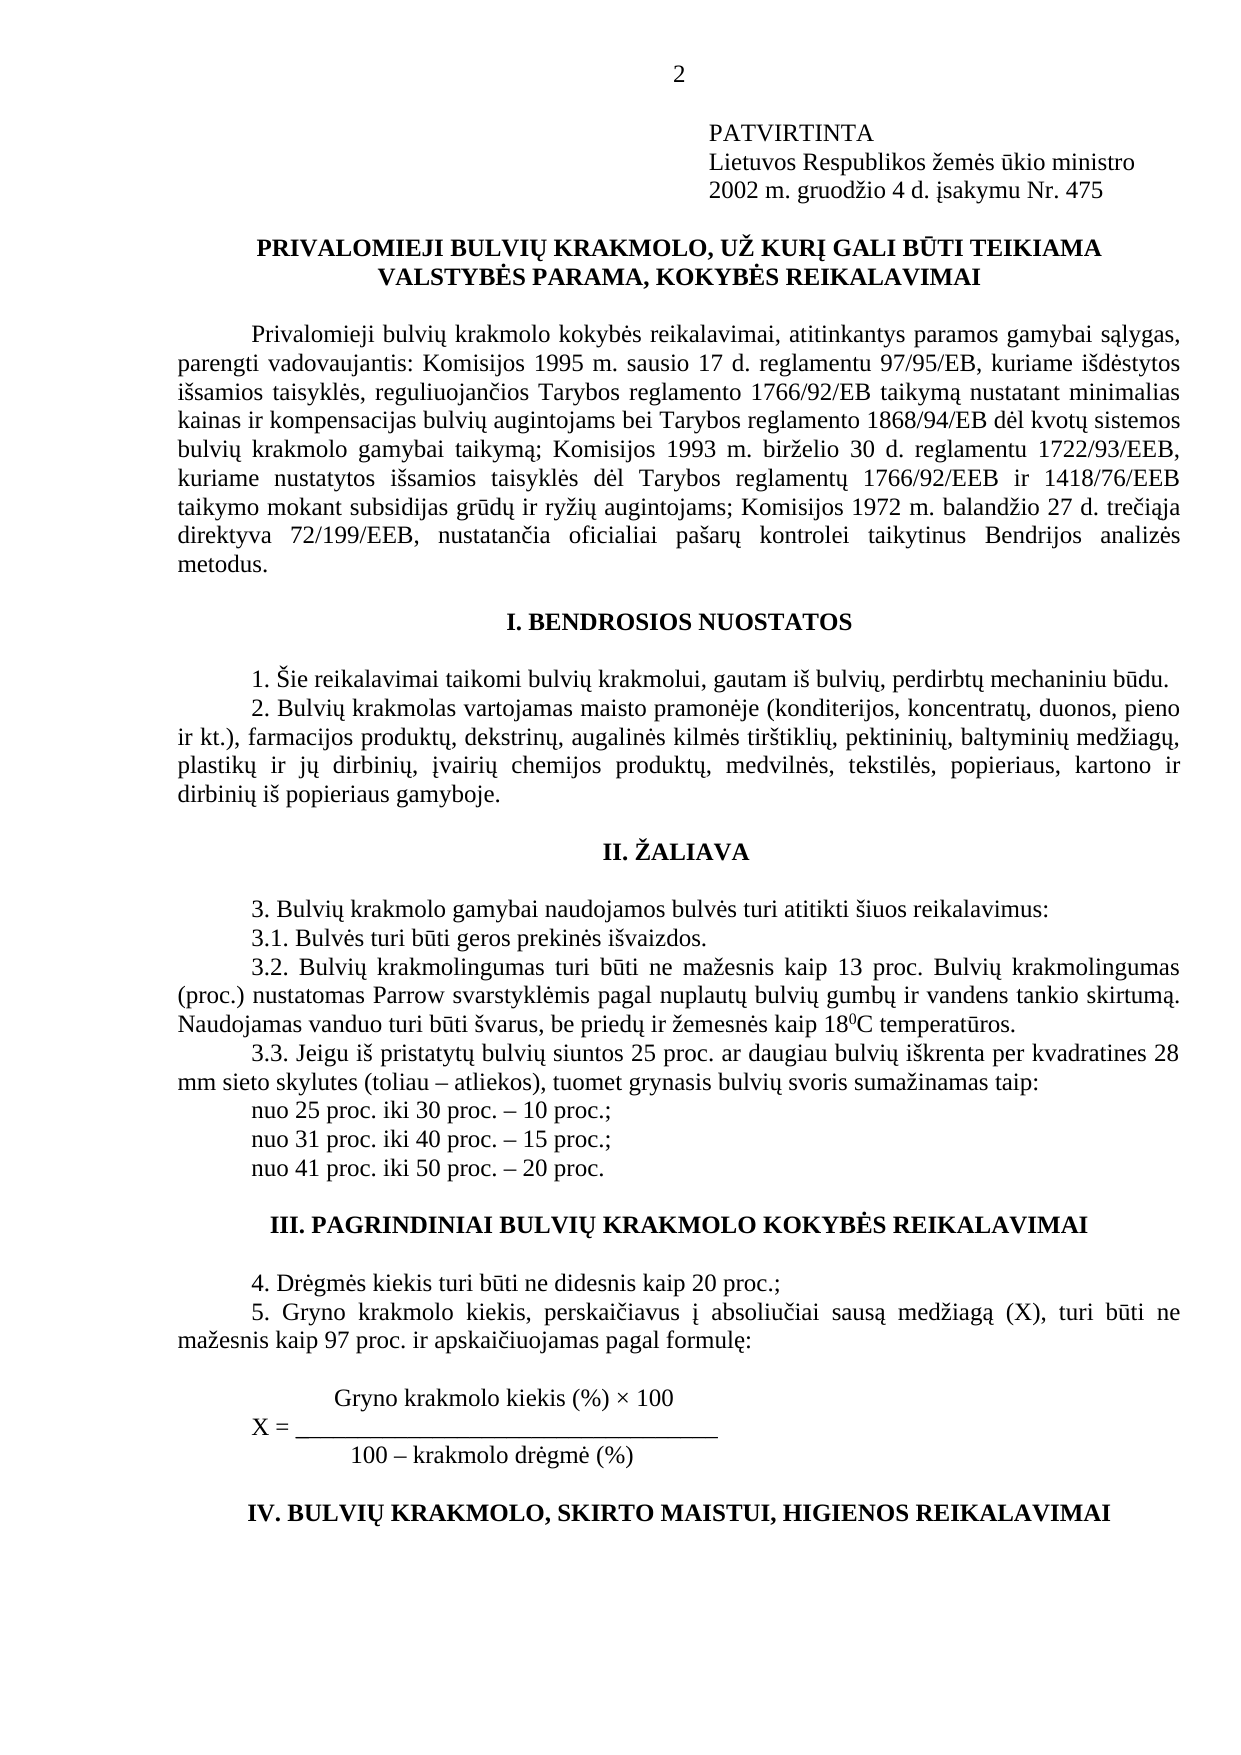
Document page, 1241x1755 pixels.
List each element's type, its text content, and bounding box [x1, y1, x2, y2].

text Gryno krakmolo kiekis (%) × 100 [177, 1383, 1181, 1412]
text nuo 31 proc. iki 40 proc. – 15 proc.; [177, 1124, 1181, 1153]
text PRIVALOMIEJI BULVIŲ KRAKMOLO, UŽ KURĮ GALI BŪTI TEIKIAMA [177, 233, 1181, 262]
text nuo 41 proc. iki 50 proc. – 20 proc. [177, 1153, 1181, 1182]
text PATVIRTINTA [177, 118, 1181, 147]
text 3.2. Bulvių krakmolingumas turi būti ne mažesnis kaip 13 proc. Bulvių krakmolingumas (proc.) nustatomas Parrow svarstyklėmis pagal nuplautų bulvių gumbų ir vandens tankio skirtumą. Naudojamas vanduo turi būti švarus, be priedų ir žemesnės kaip 180C temperatūros. [177, 952, 1181, 1038]
text Lietuvos Respublikos žemės ūkio ministro [177, 147, 1181, 176]
text 3. Bulvių krakmolo gamybai naudojamos bulvės turi atitikti šiuos reikalavimus: [177, 894, 1181, 923]
text 1. Šie reikalavimai taikomi bulvių krakmolui, gautam iš bulvių, perdirbtų mechaniniu būdu. [177, 664, 1181, 693]
text III. PAGRINDINIAI BULVIŲ KRAKMOLO KOKYBĖS REIKALAVIMAI [177, 1211, 1181, 1239]
text I. BENDROSIOS NUOSTATOS [177, 607, 1181, 636]
text 2. Bulvių krakmolas vartojamas maisto pramonėje (konditerijos, koncentratų, duonos, pieno ir kt.), farmacijos produktų, dekstrinų, augalinės kilmės tirštiklių, pektininių, baltyminių medžiagų, plastikų ir jų dirbinių, įvairių chemijos produktų, medvilnės, tekstilės, popieriaus, kartono ir dirbinių iš popieriaus gamyboje. [177, 693, 1181, 808]
text VALSTYBĖS PARAMA, KOKYBĖS REIKALAVIMAI [177, 262, 1181, 291]
text nuo 25 proc. iki 30 proc. – 10 proc.; [177, 1096, 1181, 1124]
text IV. BULVIŲ KRAKMOLO, SKIRTO MAISTUI, HIGIENOS REIKALAVIMAI [177, 1498, 1181, 1527]
text 100 – krakmolo drėgmė (%) [177, 1441, 1181, 1469]
text 3.3. Jeigu iš pristatytų bulvių siuntos 25 proc. ar daugiau bulvių iškrenta per kvadratines 28 mm sieto skylutes (toliau – atliekos), tuomet grynasis bulvių svoris sumažinamas taip: [177, 1038, 1181, 1096]
text Privalomieji bulvių krakmolo kokybės reikalavimai, atitinkantys paramos gamybai sąlygas, parengti vadovaujantis: Komisijos 1995 m. sausio 17 d. reglamentu 97/95/EB, kuriame išdėstytos išsamios taisyklės, reguliuojančios Tarybos reglamento 1766/92/EB taikymą nustatant minimalias kainas ir kompensacijas bulvių augintojams bei Tarybos reglamento 1868/94/EB dėl kvotų sistemos bulvių krakmolo gamybai taikymą; Komisijos 1993 m. birželio 30 d. reglamentu 1722/93/EEB, kuriame nustatytos išsamios taisyklės dėl Tarybos reglamentų 1766/92/EEB ir 1418/76/EEB taikymo mokant subsidijas grūdų ir ryžių augintojams; Komisijos 1972 m. balandžio 27 d. trečiąja direktyva 72/199/EEB, nustatančia oficialiai pašarų kontrolei taikytinus Bendrijos analizės metodus. [177, 319, 1181, 578]
text 5. Gryno krakmolo kiekis, perskaičiavus į absoliučiai sausą medžiagą (X), turi būti ne mažesnis kaip 97 proc. ir apskaičiuojamas pagal formulę: [177, 1297, 1181, 1354]
text 4. Drėgmės kiekis turi būti ne didesnis kaip 20 proc.; [177, 1268, 1181, 1297]
text X = [177, 1412, 1181, 1441]
text 3.1. Bulvės turi būti geros prekinės išvaizdos. [177, 923, 1181, 952]
text II. ŽALIAVA [177, 837, 1181, 866]
text 2002 m. gruodžio 4 d. įsakymu Nr. 475 [177, 176, 1181, 204]
